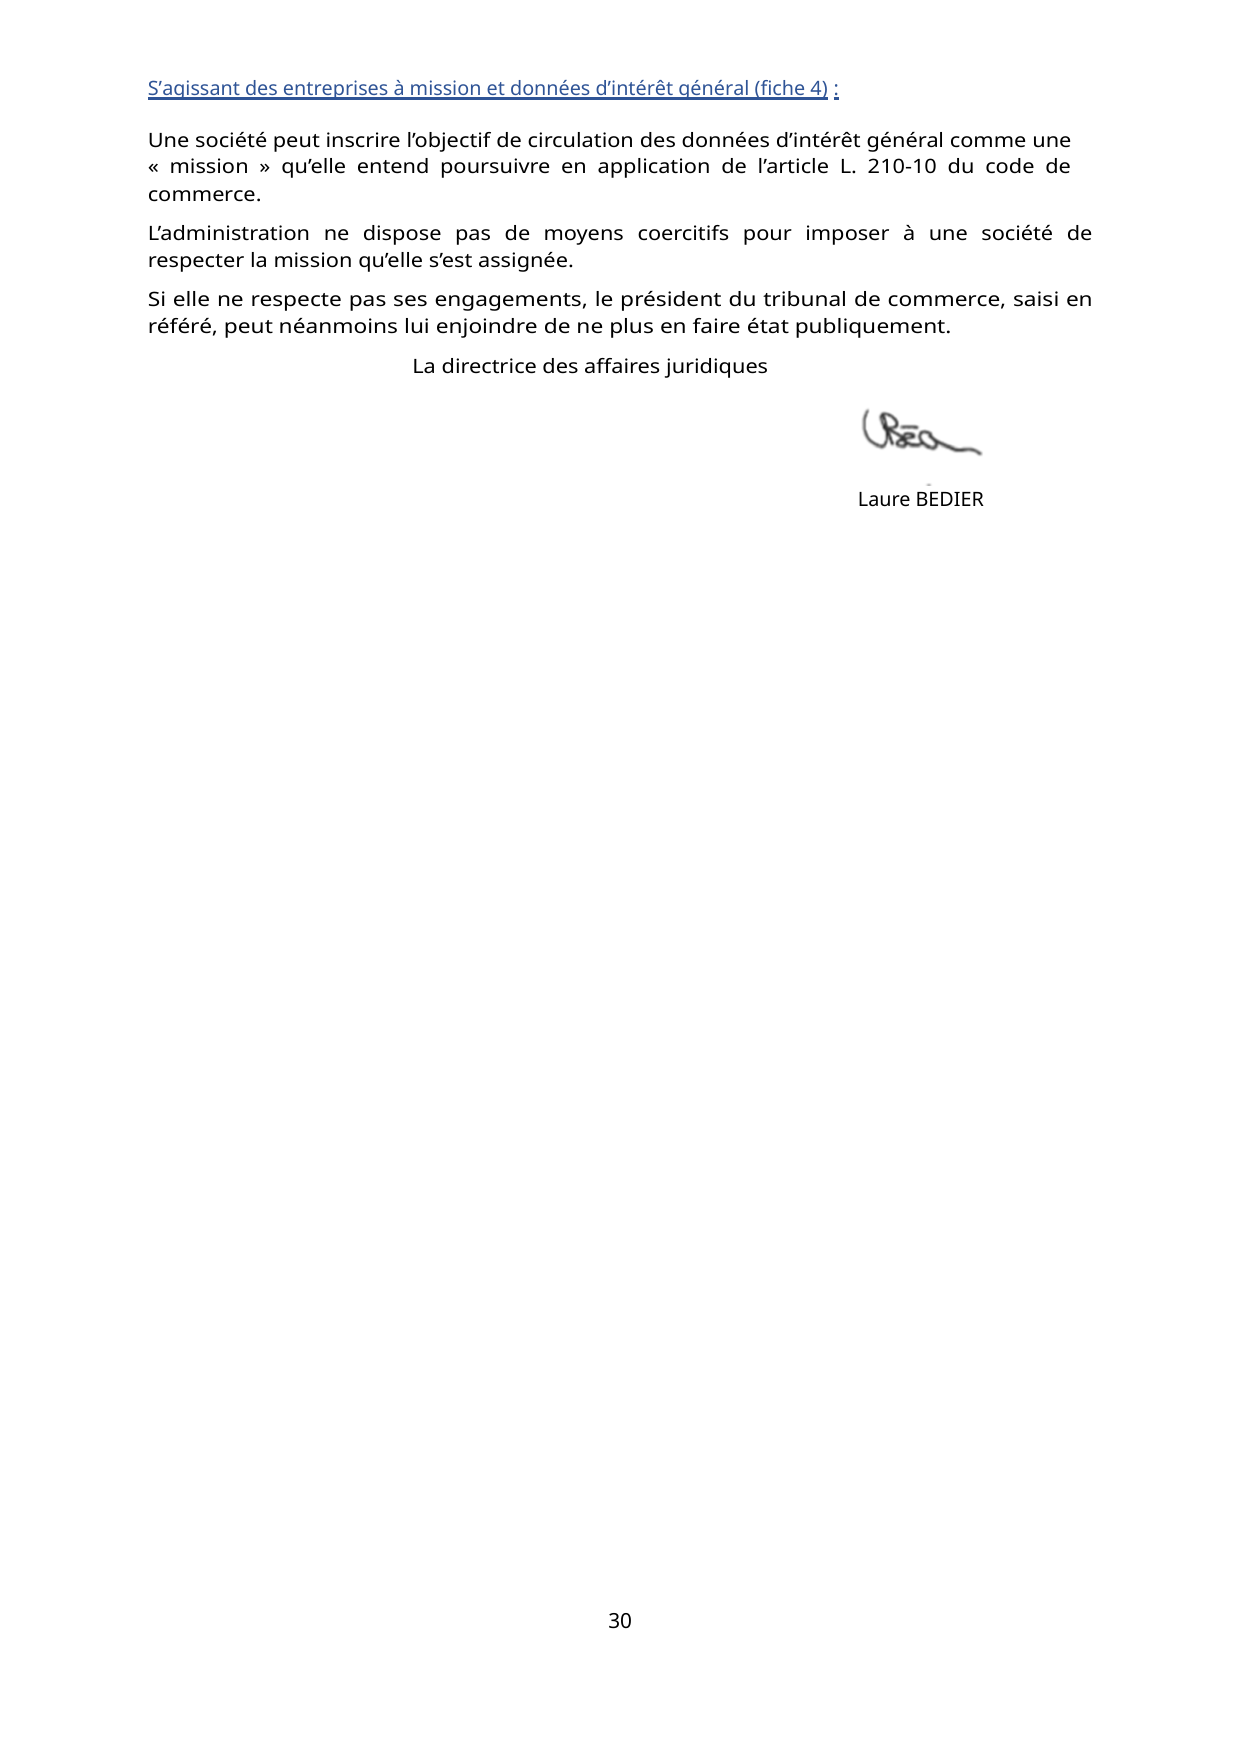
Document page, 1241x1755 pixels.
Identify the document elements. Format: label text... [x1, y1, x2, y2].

text L’administration ne dispose pas de moyens coercitifs pour imposer à une société de respecter la mission qu’elle s’est assignée. [148, 219, 1093, 273]
text Une société peut inscrire l’objectif de circulation des données d’intérêt général comme une « mission » qu’elle entend poursuivre en application de l’article L. 210-10 du code de commerce. [148, 126, 1072, 207]
subtitle S’agissant des entreprises à mission et données d’intérêt général (fiche 4) : [148, 74, 1093, 101]
text Laure BEDIER [808, 392, 1033, 512]
text La directrice des affaires juridiques [148, 352, 1033, 379]
text Si elle ne respecte pas ses engagements, le président du tribunal de commerce, saisi en référé, peut néanmoins lui enjoindre de ne plus en faire état publiquement. [148, 286, 1093, 340]
